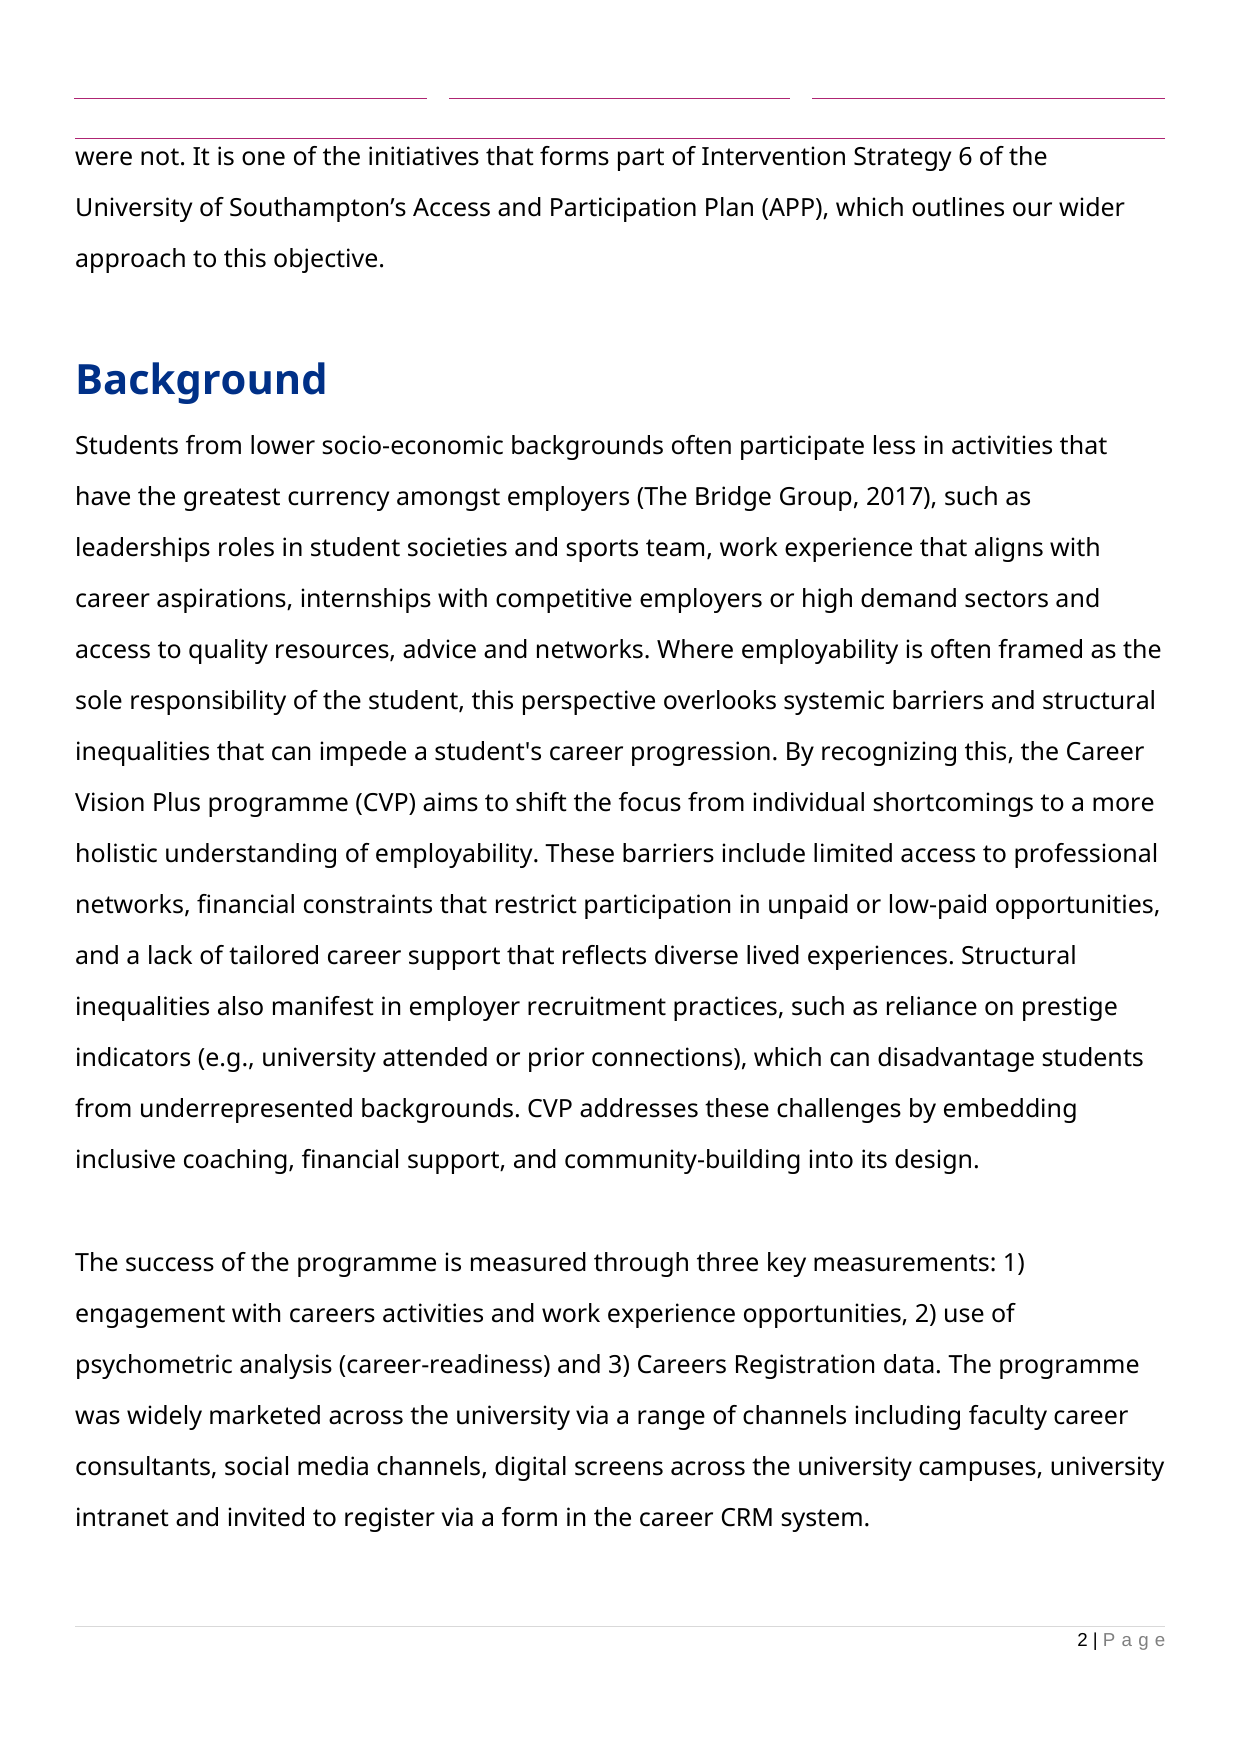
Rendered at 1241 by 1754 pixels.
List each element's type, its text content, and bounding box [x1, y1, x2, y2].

text Students from lower socio-economic backgrounds often participate less in activities that have the greatest currency amongst employers (The Bridge Group, 2017), such as leaderships roles in student societies and sports team, work experience that aligns with career aspirations, internships with competitive employers or high demand sectors and access to quality resources, advice and networks. Where employability is often framed as the sole responsibility of the student, this perspective overlooks systemic barriers and structural inequalities that can impede a student's career progression. By recognizing this, the Career Vision Plus programme (CVP) aims to shift the focus from individual shortcomings to a more holistic understanding of employability. These barriers include limited access to professional networks, financial constraints that restrict participation in unpaid or low-paid opportunities, and a lack of tailored career support that reflects diverse lived experiences. Structural inequalities also manifest in employer recruitment practices, such as reliance on prestige indicators (e.g., university attended or prior connections), which can disadvantage students from underrepresented backgrounds. CVP addresses these challenges by embedding inclusive coaching, financial support, and community-building into its design. [75, 428, 1165, 1176]
text The success of the programme is measured through three key measurements: 1) engagement with careers activities and work experience opportunities, 2) use of psychometric analysis (career-readiness) and 3) Careers Registration data. The programme was widely marketed across the university via a range of channels including faculty career consultants, social media channels, digital screens across the university campuses, university intranet and invited to register via a form in the career CRM system. [75, 1244, 1165, 1533]
text were not. It is one of the initiatives that forms part of Intervention Strategy 6 of the University of Southampton’s Access and Participation Plan (APP), which outlines our wider approach to this objective. [75, 139, 1165, 275]
subtitle Background [75, 350, 1165, 407]
